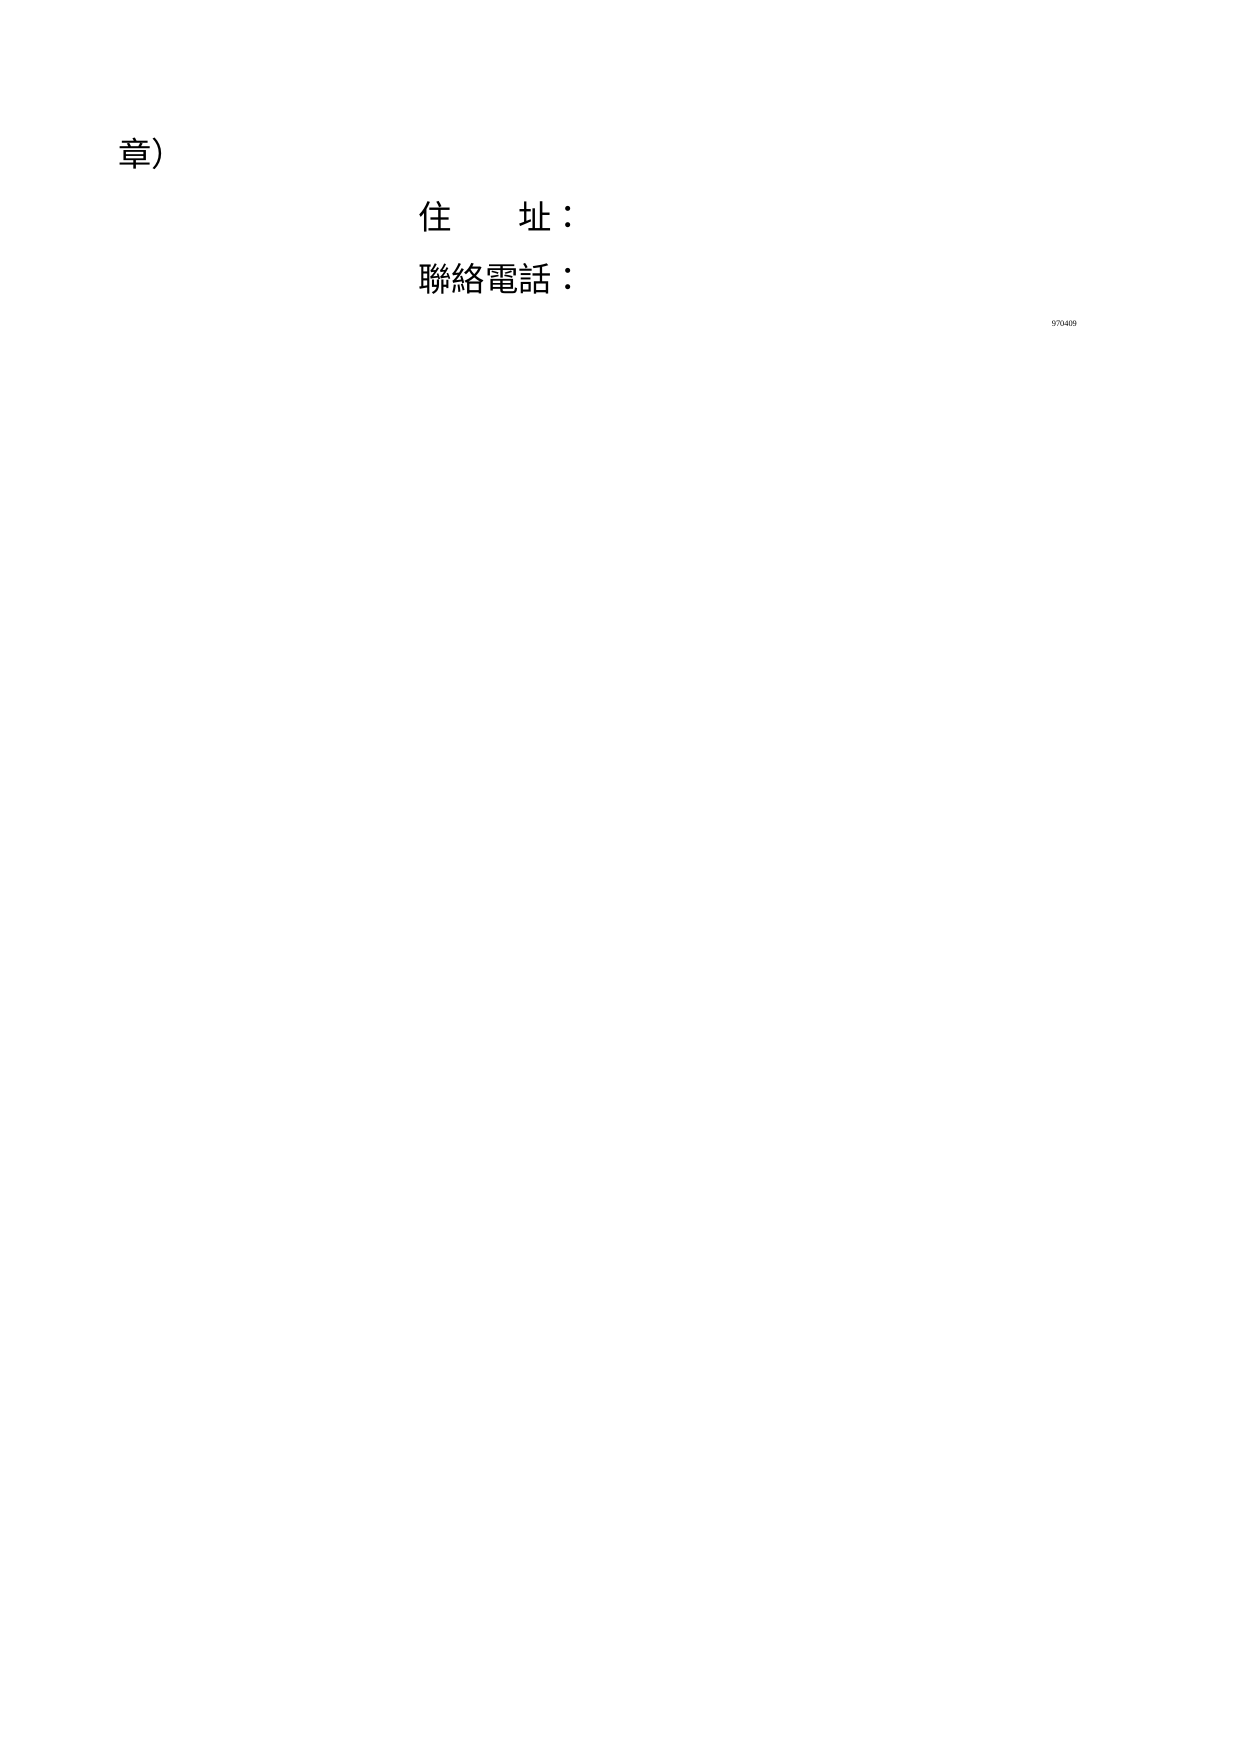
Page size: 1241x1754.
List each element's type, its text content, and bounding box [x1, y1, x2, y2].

text 住 址： [118, 173, 1122, 236]
text 章） [118, 111, 1122, 173]
text 聯絡電話： [118, 236, 1122, 298]
